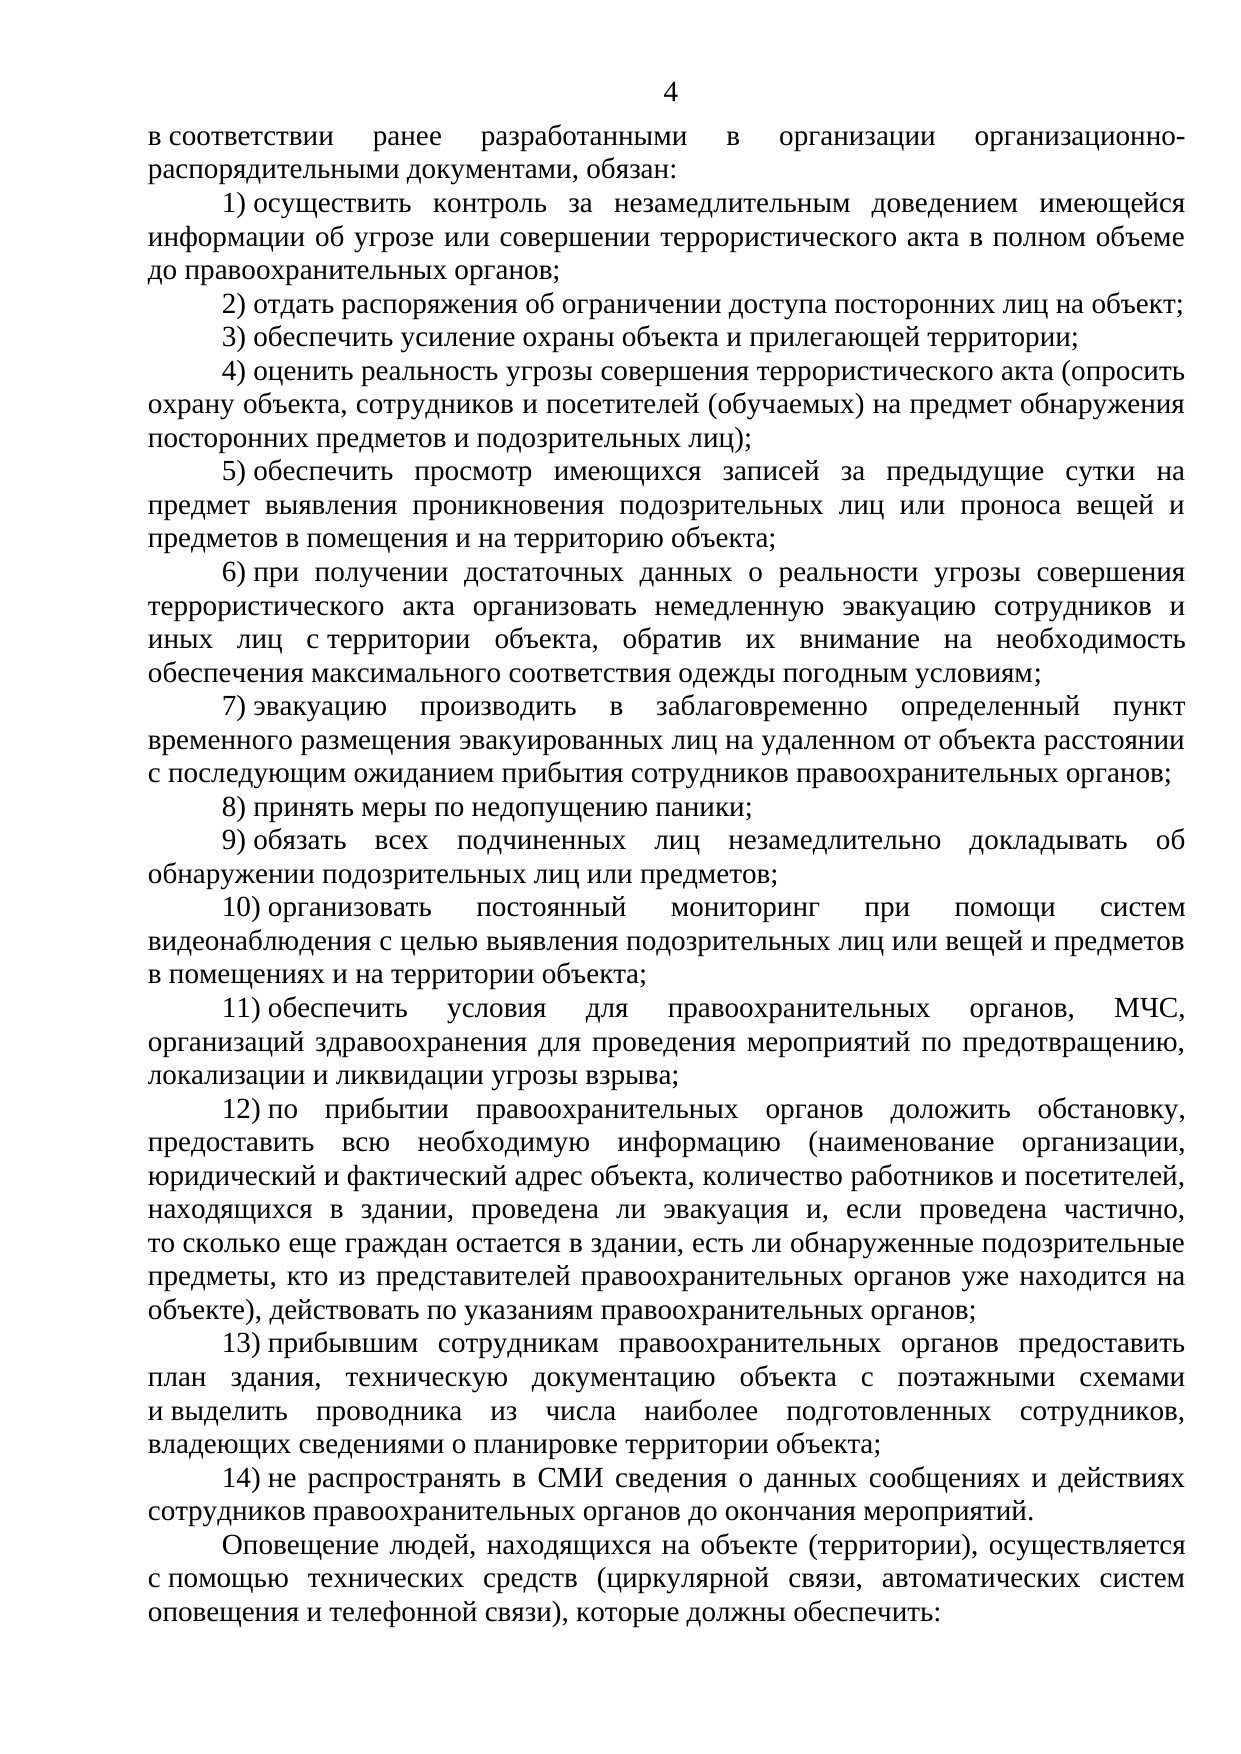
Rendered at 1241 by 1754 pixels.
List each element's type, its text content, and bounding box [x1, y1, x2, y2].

text 10) организовать постоянный мониторинг при помощи систем видеонаблюдения с целью выявления подозрительных лиц или вещей и предметов в помещениях и на территории объекта; [148, 889, 1186, 990]
text в соответствии ранее разработанными в организации организационно-распорядительными документами, обязан: [148, 118, 1186, 185]
text 13) прибывшим сотрудникам правоохранительных органов предоставить план здания, техническую документацию объекта с поэтажными схемами и выделить проводника из числа наиболее подготовленных сотрудников, владеющих сведениями о планировке территории объекта; [148, 1326, 1186, 1460]
text 2) отдать распоряжения об ограничении доступа посторонних лиц на объект; [148, 286, 1186, 319]
text 14) не распространять в СМИ сведения о данных сообщениях и действиях сотрудников правоохранительных органов до окончания мероприятий. [148, 1460, 1186, 1527]
text 12) по прибытии правоохранительных органов доложить обстановку, предоставить всю необходимую информацию (наименование организации, юридический и фактический адрес объекта, количество работников и посетителей, находящихся в здании, проведена ли эвакуация и, если проведена частично, то сколько еще граждан остается в здании, есть ли обнаруженные подозрительные предметы, кто из представителей правоохранительных органов уже находится на объекте), действовать по указаниям правоохранительных органов; [148, 1091, 1186, 1326]
text 11) обеспечить условия для правоохранительных органов, МЧС, организаций здравоохранения для проведения мероприятий по предотвращению, локализации и ликвидации угрозы взрыва; [148, 990, 1186, 1091]
text 8) принять меры по недопущению паники; [148, 789, 1186, 822]
text 3) обеспечить усиление охраны объекта и прилегающей территории; [148, 319, 1186, 353]
text 6) при получении достаточных данных о реальности угрозы совершения террористического акта организовать немедленную эвакуацию сотрудников и иных лиц с территории объекта, обратив их внимание на необходимость обеспечения максимального соответствия одежды погодным условиям; [148, 554, 1186, 688]
text Оповещение людей, находящихся на объекте (территории), осуществляется с помощью технических средств (циркулярной связи, автоматических систем оповещения и телефонной связи), которые должны обеспечить: [148, 1527, 1186, 1627]
text 9) обязать всех подчиненных лиц незамедлительно докладывать об обнаружении подозрительных лиц или предметов; [148, 822, 1186, 889]
text 7) эвакуацию производить в заблаговременно определенный пункт временного размещения эвакуированных лиц на удаленном от объекта расстоянии с последующим ожиданием прибытия сотрудников правоохранительных органов; [148, 688, 1186, 789]
text 4) оценить реальность угрозы совершения террористического акта (опросить охрану объекта, сотрудников и посетителей (обучаемых) на предмет обнаружения посторонних предметов и подозрительных лиц); [148, 353, 1186, 453]
text 5) обеспечить просмотр имеющихся записей за предыдущие сутки на предмет выявления проникновения подозрительных лиц или проноса вещей и предметов в помещения и на территорию объекта; [148, 453, 1186, 554]
text 1) осуществить контроль за незамедлительным доведением имеющейся информации об угрозе или совершении террористического акта в полном объеме до правоохранительных органов; [148, 185, 1186, 286]
